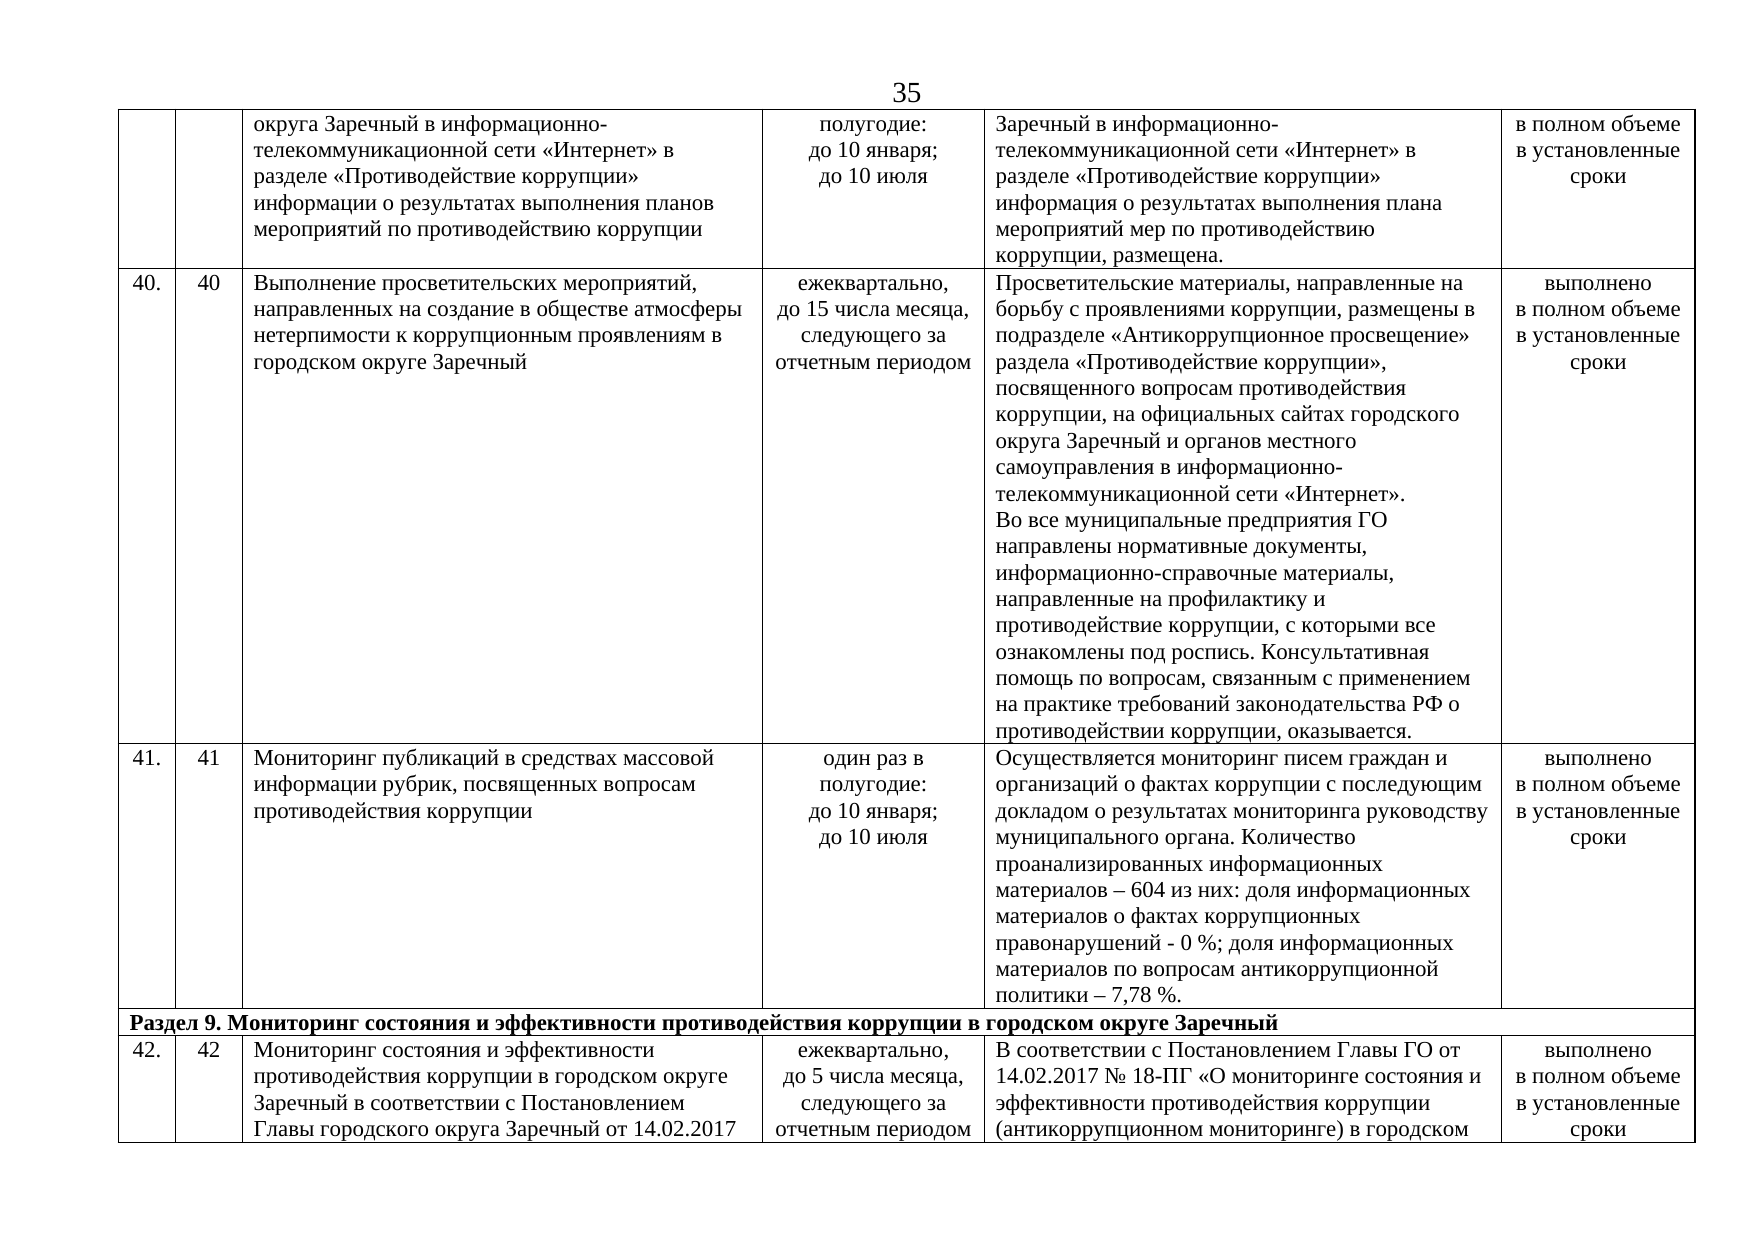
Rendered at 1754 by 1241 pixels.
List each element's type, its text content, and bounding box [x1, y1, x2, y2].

table_cell [119, 110, 175, 268]
table_cell Выполнение просветительских мероприятий, направленных на создание в обществе атмосферы нетерпимости к коррупционным проявлениям в городском округе Заречный [243, 269, 762, 743]
table_cell 42. [119, 1036, 175, 1142]
table_cell ежеквартально, до 5 числа месяца, следующего за отчетным периодом [763, 1036, 984, 1142]
table_cell 41 [176, 744, 242, 1008]
table_cell Мониторинг публикаций в средствах массовой информации рубрик, посвященных вопросам противодействия коррупции [243, 744, 762, 1008]
table_cell полугодие: до 10 января; до 10 июля [763, 110, 984, 268]
table_cell ежеквартально, до 15 числа месяца, следующего за отчетным периодом [763, 269, 984, 743]
table_cell округа Заречный в информационно-телекоммуникационной сети «Интернет» в разделе «Противодействие коррупции» информации о результатах выполнения планов мероприятий по противодействию коррупции [243, 110, 762, 268]
table_cell 42 [176, 1036, 242, 1142]
table_cell [176, 110, 242, 268]
table_cell Просветительские материалы, направленные на борьбу с проявлениями коррупции, размещены в подразделе «Антикоррупционное просвещение» раздела «Противодействие коррупции», посвященного вопросам противодействия коррупции, на официальных сайтах городского округа Заречный и органов местного самоуправления в информационно-телекоммуникационной сети «Интернет». Во все муниципальные предприятия ГО направлены нормативные документы, информационно-справочные материалы, направленные на профилактику и противодействие коррупции, с которыми все ознакомлены под роспись. Консультативная помощь по вопросам, связанным с применением на практике требований законодательства РФ о противодействии коррупции, оказывается. [985, 269, 1501, 743]
table_cell выполнено в полном объеме в установленные сроки [1502, 1036, 1694, 1142]
table_cell 41. [119, 744, 175, 1008]
table_cell В соответствии с Постановлением Главы ГО от 14.02.2017 № 18-ПГ «О мониторинге состояния и эффективности противодействия коррупции (антикоррупционном мониторинге) в городском [985, 1036, 1501, 1142]
table_cell выполнено в полном объеме в установленные сроки [1502, 269, 1694, 743]
table_cell в полном объеме в установленные сроки [1502, 110, 1694, 268]
table_cell 40 [176, 269, 242, 743]
table_cell Раздел 9. Мониторинг состояния и эффективности противодействия коррупции в городском округе Заречный [119, 1009, 1694, 1035]
table_cell 40. [119, 269, 175, 743]
table_cell выполнено в полном объеме в установленные сроки [1502, 744, 1694, 1008]
table_cell Мониторинг состояния и эффективности противодействия коррупции в городском округе Заречный в соответствии с Постановлением Главы городского округа Заречный от 14.02.2017 [243, 1036, 762, 1142]
table_cell Заречный в информационно-телекоммуникационной сети «Интернет» в разделе «Противодействие коррупции» информация о результатах выполнения плана мероприятий мер по противодействию коррупции, размещена. [985, 110, 1501, 268]
table_cell один раз в полугодие: до 10 января; до 10 июля [763, 744, 984, 1008]
